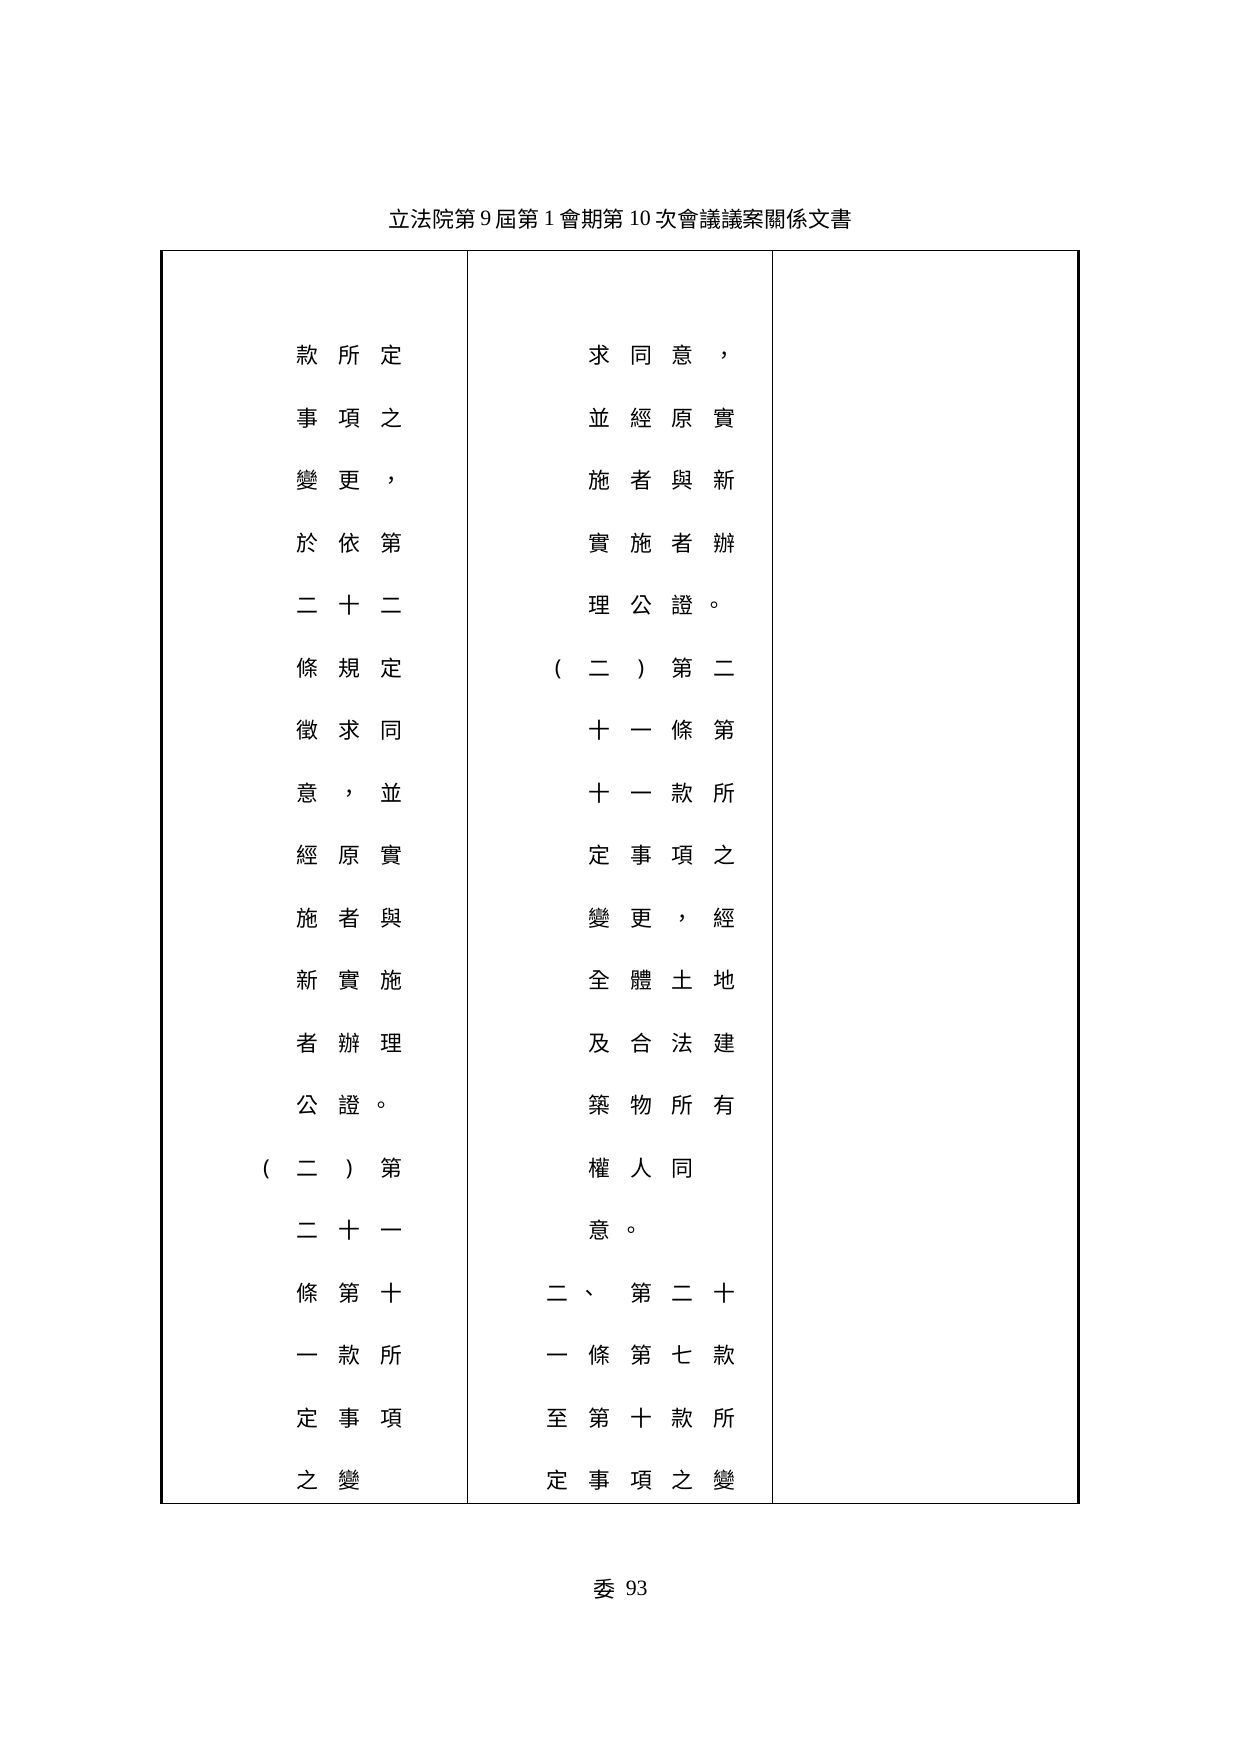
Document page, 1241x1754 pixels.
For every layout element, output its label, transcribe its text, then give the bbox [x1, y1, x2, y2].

table_cell 求同意，並經原實施者與新實施者辦理公證。 (二)第二十一條第十一款所定事項之變更，經全體土地及合法建築物所有權人同意。 二、第二十一條第七款至第十款所定事項之變 [468, 251, 772, 1503]
table_cell 款所定事項之變更，於依第二十二條規定徵求同意，並經原實施者與新實施者辦理公證。 (二)第二十一條第十一款所定事項之變 [163, 251, 467, 1503]
table_cell [773, 251, 1077, 1503]
